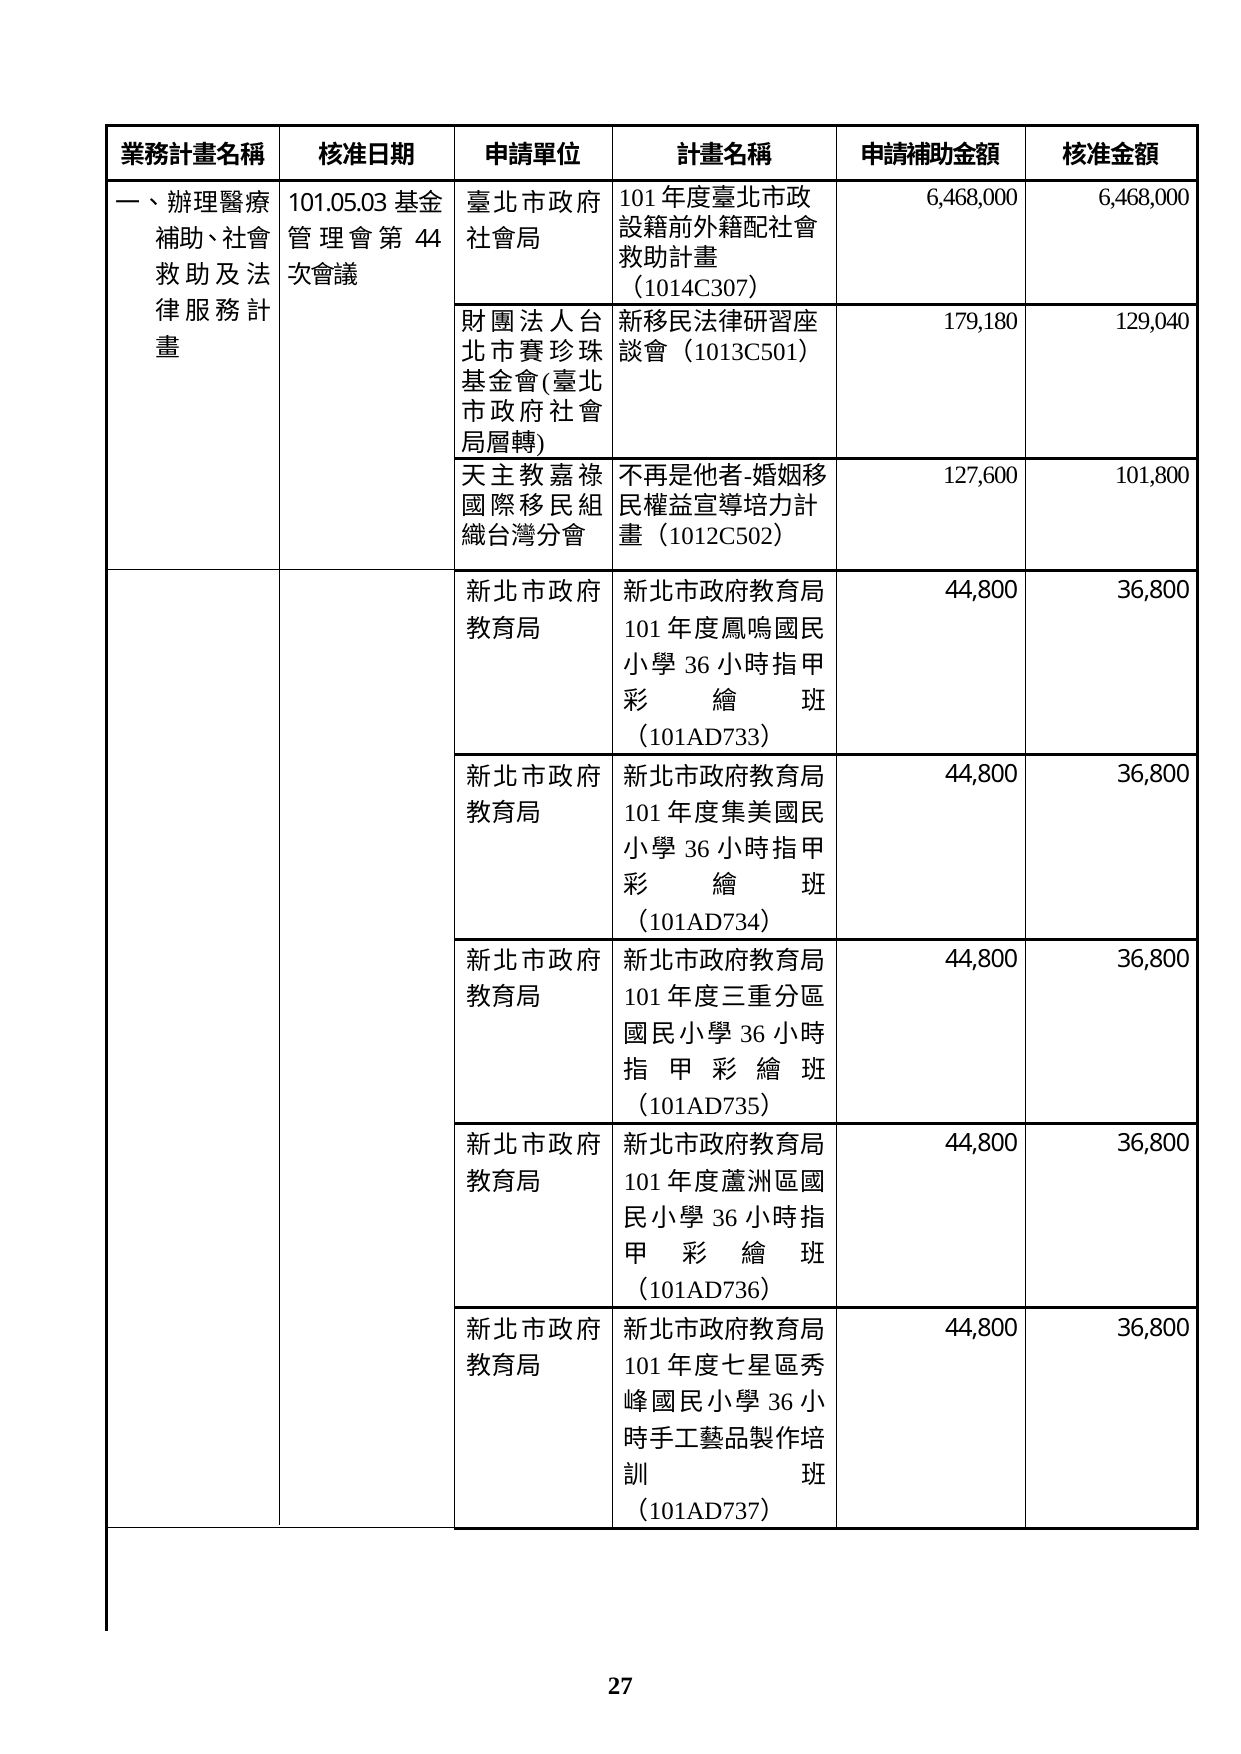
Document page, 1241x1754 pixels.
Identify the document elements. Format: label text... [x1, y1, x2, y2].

table_cell 44,800 [837, 1125, 1025, 1306]
table_header 核准金額 [1026, 127, 1196, 179]
table_cell 新北市政府教育局 [455, 1309, 612, 1527]
table_cell 179,180 [837, 306, 1025, 457]
table_cell 44,800 [837, 1309, 1025, 1527]
table_cell 36,800 [1026, 1309, 1196, 1527]
table_cell 127,600 [837, 460, 1025, 569]
table_cell 36,800 [1026, 941, 1196, 1122]
table_cell 財團法人台北市賽珍珠基金會(臺北市政府社會局層轉) [455, 306, 612, 457]
table_cell 臺北市政府社會局 [455, 182, 612, 303]
table_cell 新北市政府教育局 [455, 1125, 612, 1306]
table_cell 36,800 [1026, 572, 1196, 753]
table_header 申請補助金額 [837, 127, 1025, 179]
table_cell [108, 570, 280, 1527]
table_cell 36,800 [1026, 756, 1196, 937]
table_header 申請單位 [455, 127, 612, 179]
table_cell 44,800 [837, 756, 1025, 937]
table_cell 新北市政府教育局101年度鳳嗚國民小學36小時指甲彩繪班（101AD733） [613, 572, 836, 753]
table_cell 天主教嘉祿國際移民組織台灣分會 [455, 460, 612, 569]
table_cell 6,468,000 [837, 182, 1025, 303]
table_cell 44,800 [837, 572, 1025, 753]
table_cell 101.05.03基金管理會第44次會議 [280, 182, 454, 569]
table_cell 新北市政府教育局101年度集美國民小學36小時指甲彩繪班（101AD734） [613, 756, 836, 937]
table_cell 新北市政府教育局 [455, 572, 612, 753]
table_cell 101年度臺北市政設籍前外籍配社會救助計畫（1014C307） [613, 182, 836, 303]
table_cell 新移民法律研習座談會（1013C501） [613, 306, 836, 457]
table_cell [280, 570, 454, 1527]
table_cell 129,040 [1026, 306, 1196, 457]
table_header 業務計畫名稱 [108, 127, 279, 179]
table_cell 6,468,000 [1026, 182, 1196, 303]
table_cell 44,800 [837, 941, 1025, 1122]
table_cell 新北市政府教育局 [455, 941, 612, 1122]
table_cell 36,800 [1026, 1125, 1196, 1306]
table_cell 不再是他者-婚姻移民權益宣導培力計畫（1012C502） [613, 460, 836, 569]
table_header 計畫名稱 [613, 127, 836, 179]
table_cell 新北市政府教育局 [455, 756, 612, 937]
table_cell 新北市政府教育局101年度三重分區國民小學36小時指甲彩繪班（101AD735） [613, 941, 836, 1122]
table_cell 一、辦理醫療補助、社會救助及法律服務計畫 [108, 182, 279, 569]
table_cell 新北市政府教育局101年度蘆洲區國民小學36小時指甲彩繪班（101AD736） [613, 1125, 836, 1306]
table_cell 101,800 [1026, 460, 1196, 569]
table_cell 新北市政府教育局101年度七星區秀峰國民小學36小時手工藝品製作培訓班（101AD737） [613, 1309, 836, 1527]
table_header 核准日期 [280, 127, 454, 179]
